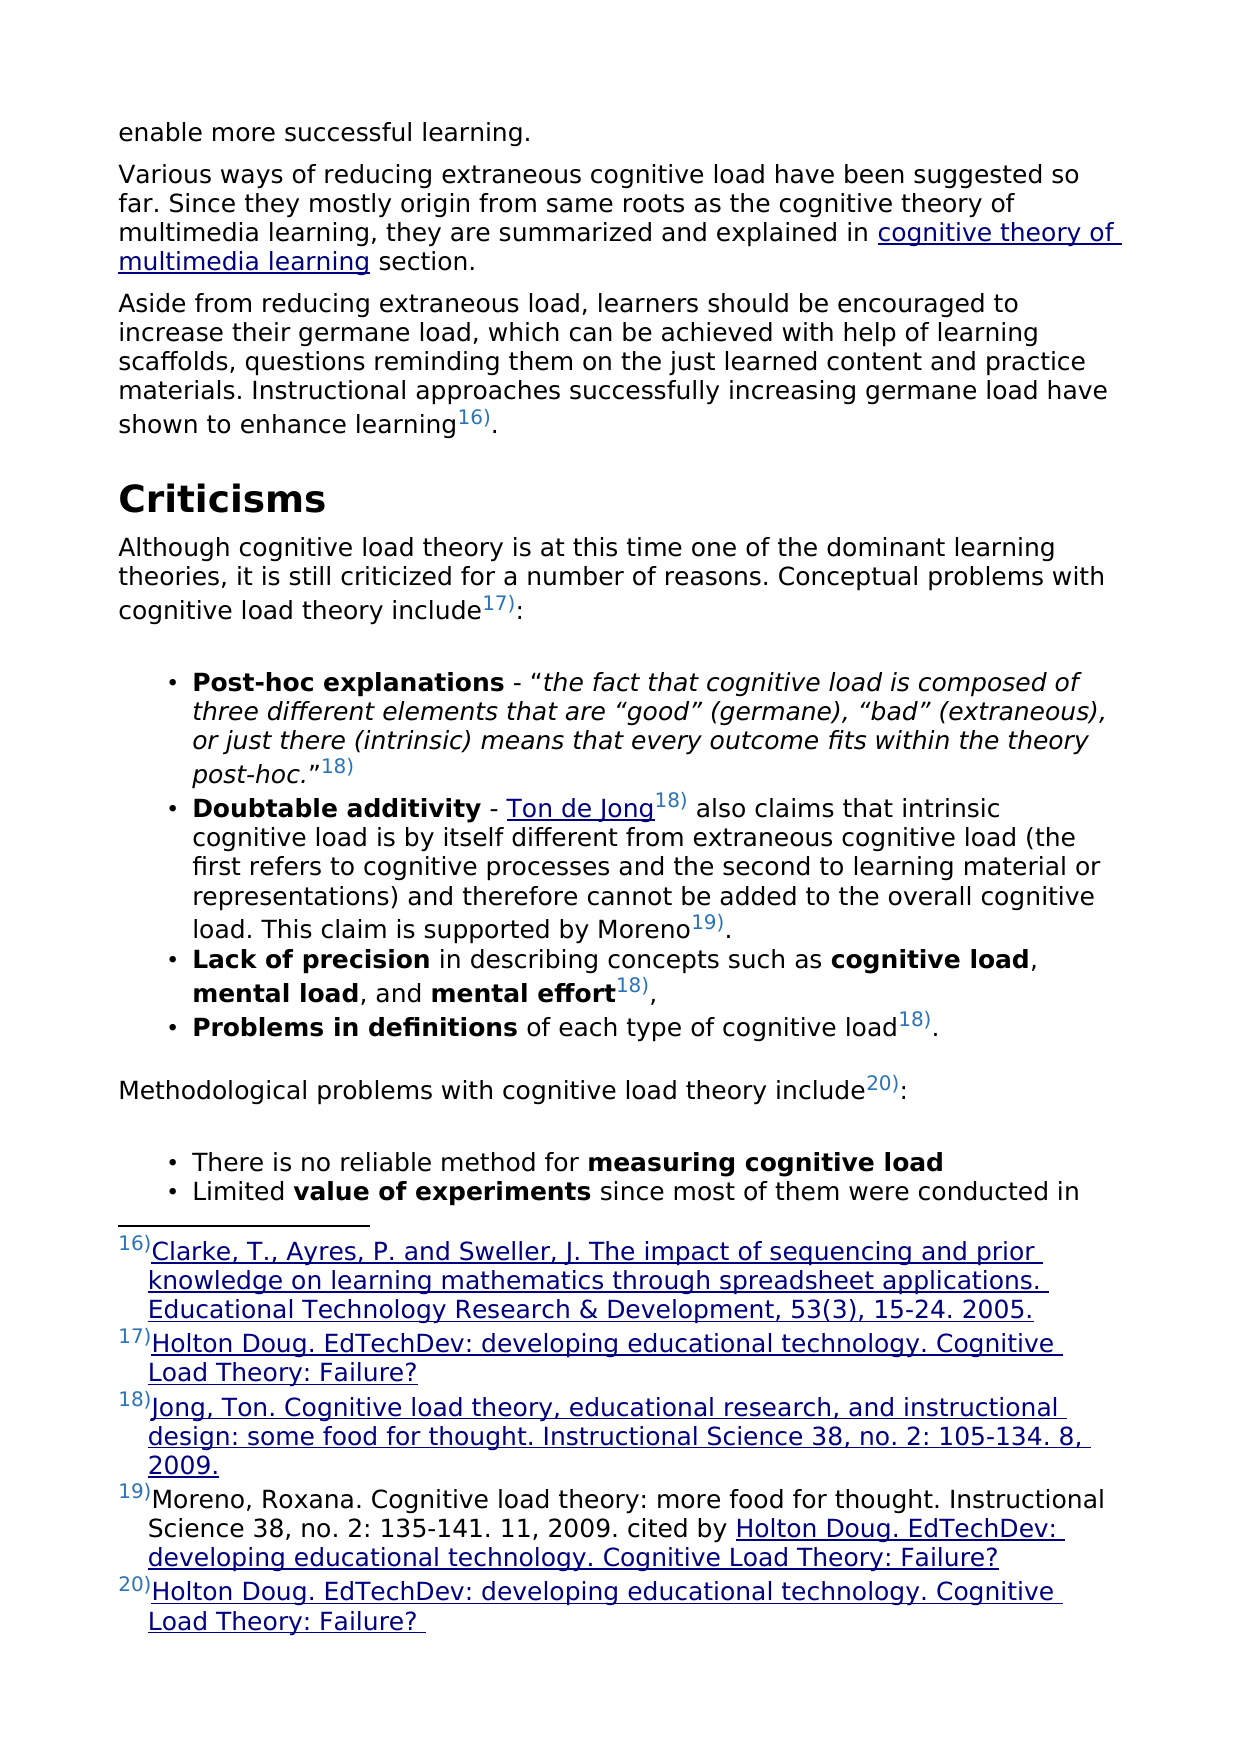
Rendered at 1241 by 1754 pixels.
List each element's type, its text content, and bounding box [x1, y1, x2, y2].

list There is no reliable method for measuring cognitive load [177, 1148, 1122, 1177]
text Aside from reducing extraneous load, learners should be encouraged to increase their germane load, which can be achieved with help of learning scaffolds, questions reminding them on the just learned content and practice materials. Instructional approaches successfully increasing germane load have shown to enhance learning. [118, 289, 1122, 440]
subtitle Criticisms [118, 477, 1122, 521]
text Holton Doug. EdTechDev: developing educational technology. Cognitive Load Theory: Failure? [118, 1324, 1122, 1388]
text Methodological problems with cognitive load theory include: [118, 1072, 1122, 1106]
list Post-hoc explanations - “the fact that cognitive load is composed of three different elements that are “good” (germane), “bad” (extraneous), or just there (intrinsic) means that every outcome ﬁts within the theory post-hoc.” [177, 668, 1122, 789]
text Holton Doug. EdTechDev: developing educational technology. Cognitive Load Theory: Failure? [118, 1573, 1122, 1636]
list Lack of precision in describing concepts such as cognitive load, mental load, and mental effort18), [177, 945, 1122, 1008]
list Jong, Ton. Cognitive load theory, educational research, and instructional design: some food for thought. Instructional Science 38, no. 2: 105-134. 8, 2009. [118, 1388, 1122, 1480]
text enable more successful learning. [118, 118, 1122, 147]
text Clarke, T., Ayres, P. and Sweller, J. The impact of sequencing and prior knowledge on learning mathematics through spreadsheet applications. Educational Technology Research & Development, 53(3), 15-24. 2005. [118, 1232, 1122, 1324]
text Although cognitive load theory is at this time one of the dominant learning theories, it is still criticized for a number of reasons. Conceptual problems with cognitive load theory include: [118, 533, 1122, 626]
list Limited value of experiments since most of them were conducted in [177, 1177, 1122, 1206]
list Problems in definitions of each type of cognitive load18). [177, 1008, 1122, 1042]
list Doubtable additivity - Ton de Jong18) also claims that intrinsic cognitive load is by itself different from extraneous cognitive load (the first refers to cognitive processes and the second to learning material or representations) and therefore cannot be added to the overall cognitive load. This claim is supported by Moreno. [177, 789, 1122, 945]
list Moreno, Roxana. Cognitive load theory: more food for thought. Instructional Science 38, no. 2: 135-141. 11, 2009. cited by Holton Doug. EdTechDev: developing educational technology. Cognitive Load Theory: Failure? [118, 1480, 1122, 1573]
text Various ways of reducing extraneous cognitive load have been suggested so far. Since they mostly origin from same roots as the cognitive theory of multimedia learning, they are summarized and explained in cognitive theory of multimedia learning section. [118, 160, 1122, 276]
